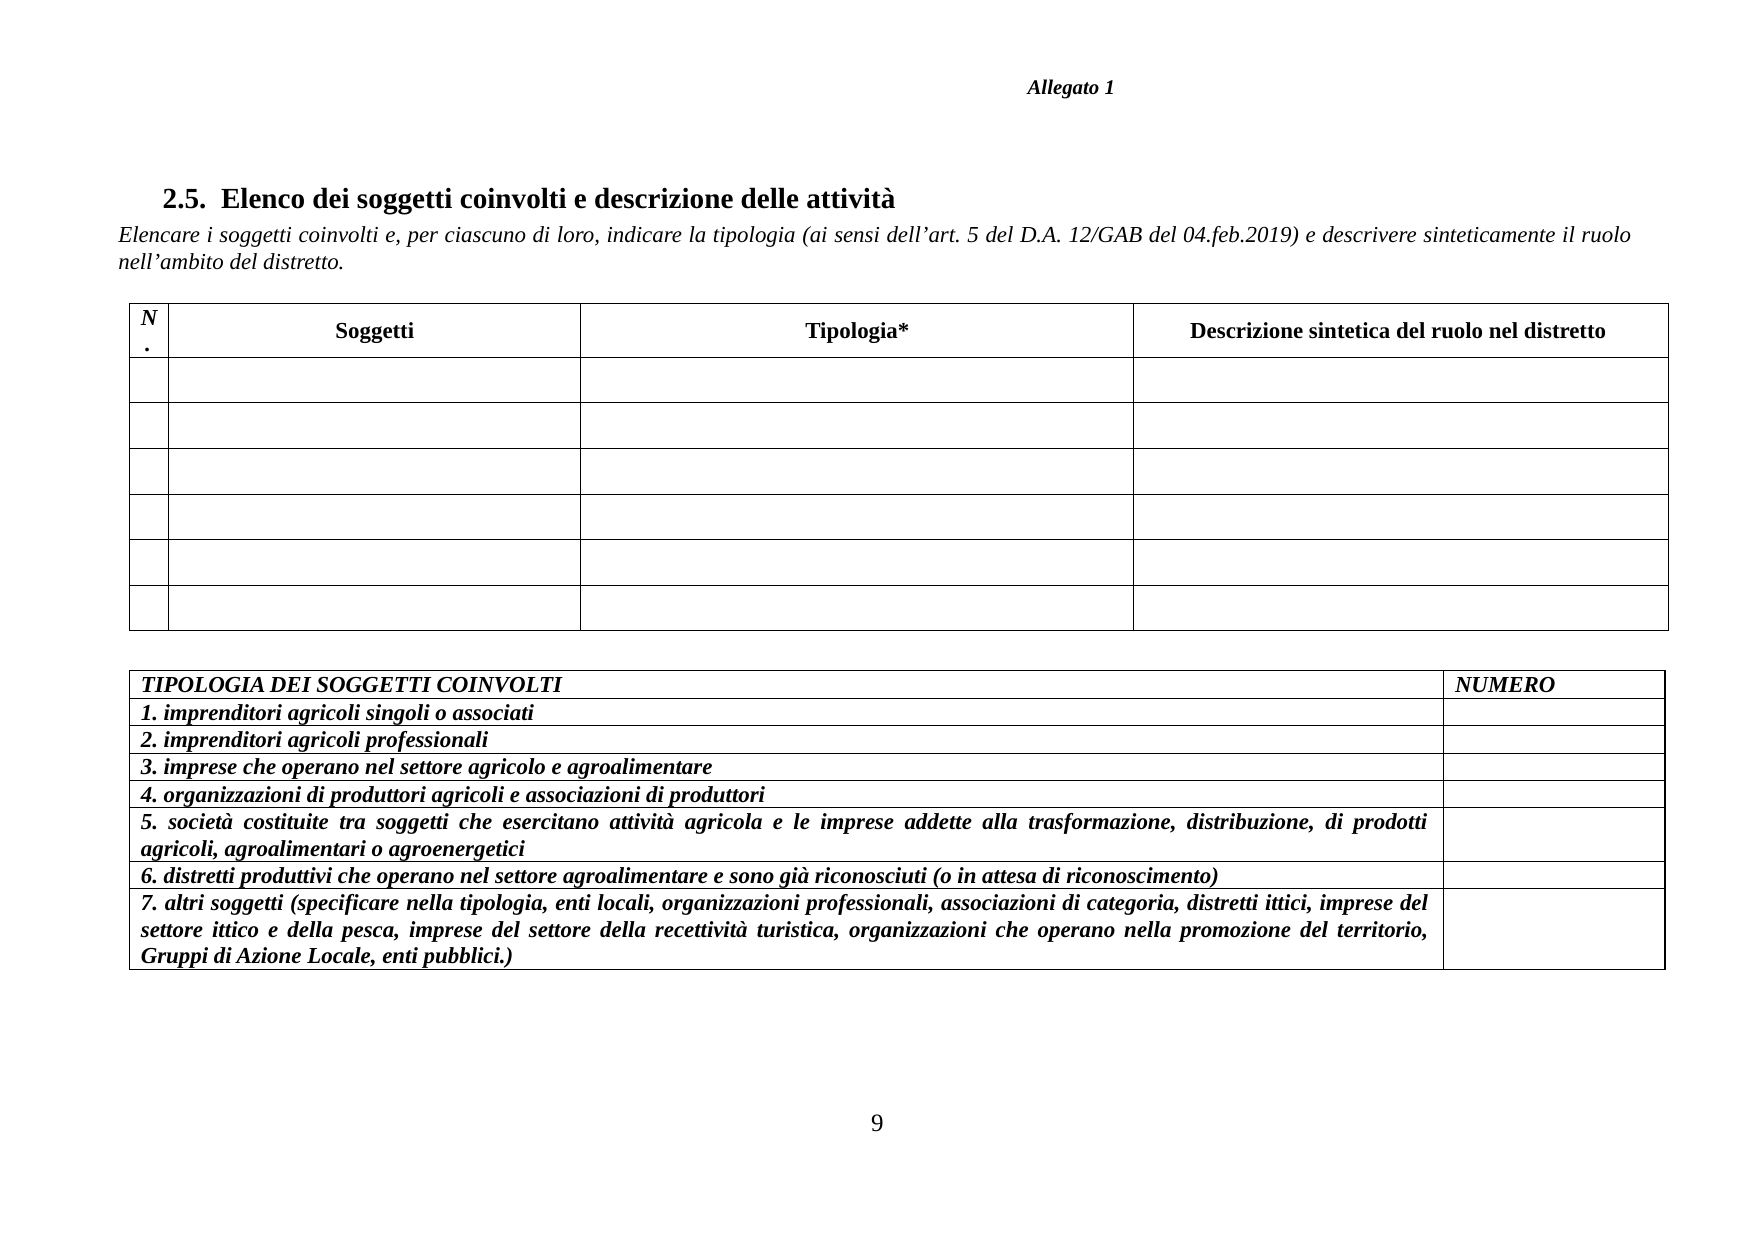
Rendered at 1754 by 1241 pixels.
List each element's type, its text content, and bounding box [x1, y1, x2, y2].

table_cell [1444, 699, 1664, 725]
table_cell [581, 495, 1133, 539]
table_cell [130, 358, 168, 402]
table_cell [1134, 540, 1668, 585]
table_header TIPOLOGIA DEI SOGGETTI COINVOLTI [130, 671, 1443, 698]
table_cell 1. imprenditori agricoli singoli o associati [130, 699, 1443, 725]
table_cell [130, 495, 168, 539]
table_header NUMERO [1444, 671, 1664, 698]
table_cell [1134, 358, 1668, 402]
table_header Soggetti [169, 304, 580, 357]
table_header N. [130, 304, 168, 357]
table_cell [1444, 754, 1664, 780]
table_cell [169, 403, 580, 448]
table_cell 3. imprese che operano nel settore agricolo e agroalimentare [130, 754, 1443, 780]
table_cell 7. altri soggetti (specificare nella tipologia, enti locali, organizzazioni professionali, associazioni di categoria, distretti ittici, imprese del settore ittico e della pesca, imprese del settore della recettività turistica, organizzazioni che operano nella promozione del territorio, Gruppi di Azione Locale, enti pubblici.) [130, 889, 1443, 968]
table_cell [1134, 495, 1668, 539]
text Elencare i soggetti coinvolti e, per ciascuno di loro, indicare la tipologia (ai sensi dell’art. 5 del D.A. 12/GAB del 04.feb.2019) e descrivere sinteticamente il ruolo nell’ambito del distretto. [118, 221, 1636, 274]
table_cell [130, 586, 168, 630]
table_cell [581, 586, 1133, 630]
table_cell [1444, 862, 1664, 888]
table_cell [169, 449, 580, 493]
table_cell [130, 449, 168, 493]
table_cell [581, 540, 1133, 585]
subtitle 2.5. Elenco dei soggetti coinvolti e descrizione delle attività [162, 182, 1636, 215]
table_cell [1444, 808, 1664, 861]
table_cell [581, 403, 1133, 448]
table_cell [130, 403, 168, 448]
table_cell [1444, 889, 1664, 968]
table_cell [1134, 449, 1668, 493]
table_cell [581, 358, 1133, 402]
table_cell [1134, 586, 1668, 630]
table_cell [1444, 726, 1664, 752]
table_cell 2. imprenditori agricoli professionali [130, 726, 1443, 752]
table_cell 5. società costituite tra soggetti che esercitano attività agricola e le imprese addette alla trasformazione, distribuzione, di prodotti agricoli, agroalimentari o agroenergetici [130, 808, 1443, 861]
table_cell [169, 540, 580, 585]
table_cell [1444, 781, 1664, 807]
table_cell [130, 540, 168, 585]
table_cell [169, 586, 580, 630]
table_cell [581, 449, 1133, 493]
table_cell [169, 358, 580, 402]
table_cell 4. organizzazioni di produttori agricoli e associazioni di produttori [130, 781, 1443, 807]
table_cell [169, 495, 580, 539]
table_cell 6. distretti produttivi che operano nel settore agroalimentare e sono già riconosciuti (o in attesa di riconoscimento) [130, 862, 1443, 888]
table_header Tipologia* [581, 304, 1133, 357]
table_cell [1134, 403, 1668, 448]
table_header Descrizione sintetica del ruolo nel distretto [1134, 304, 1668, 357]
